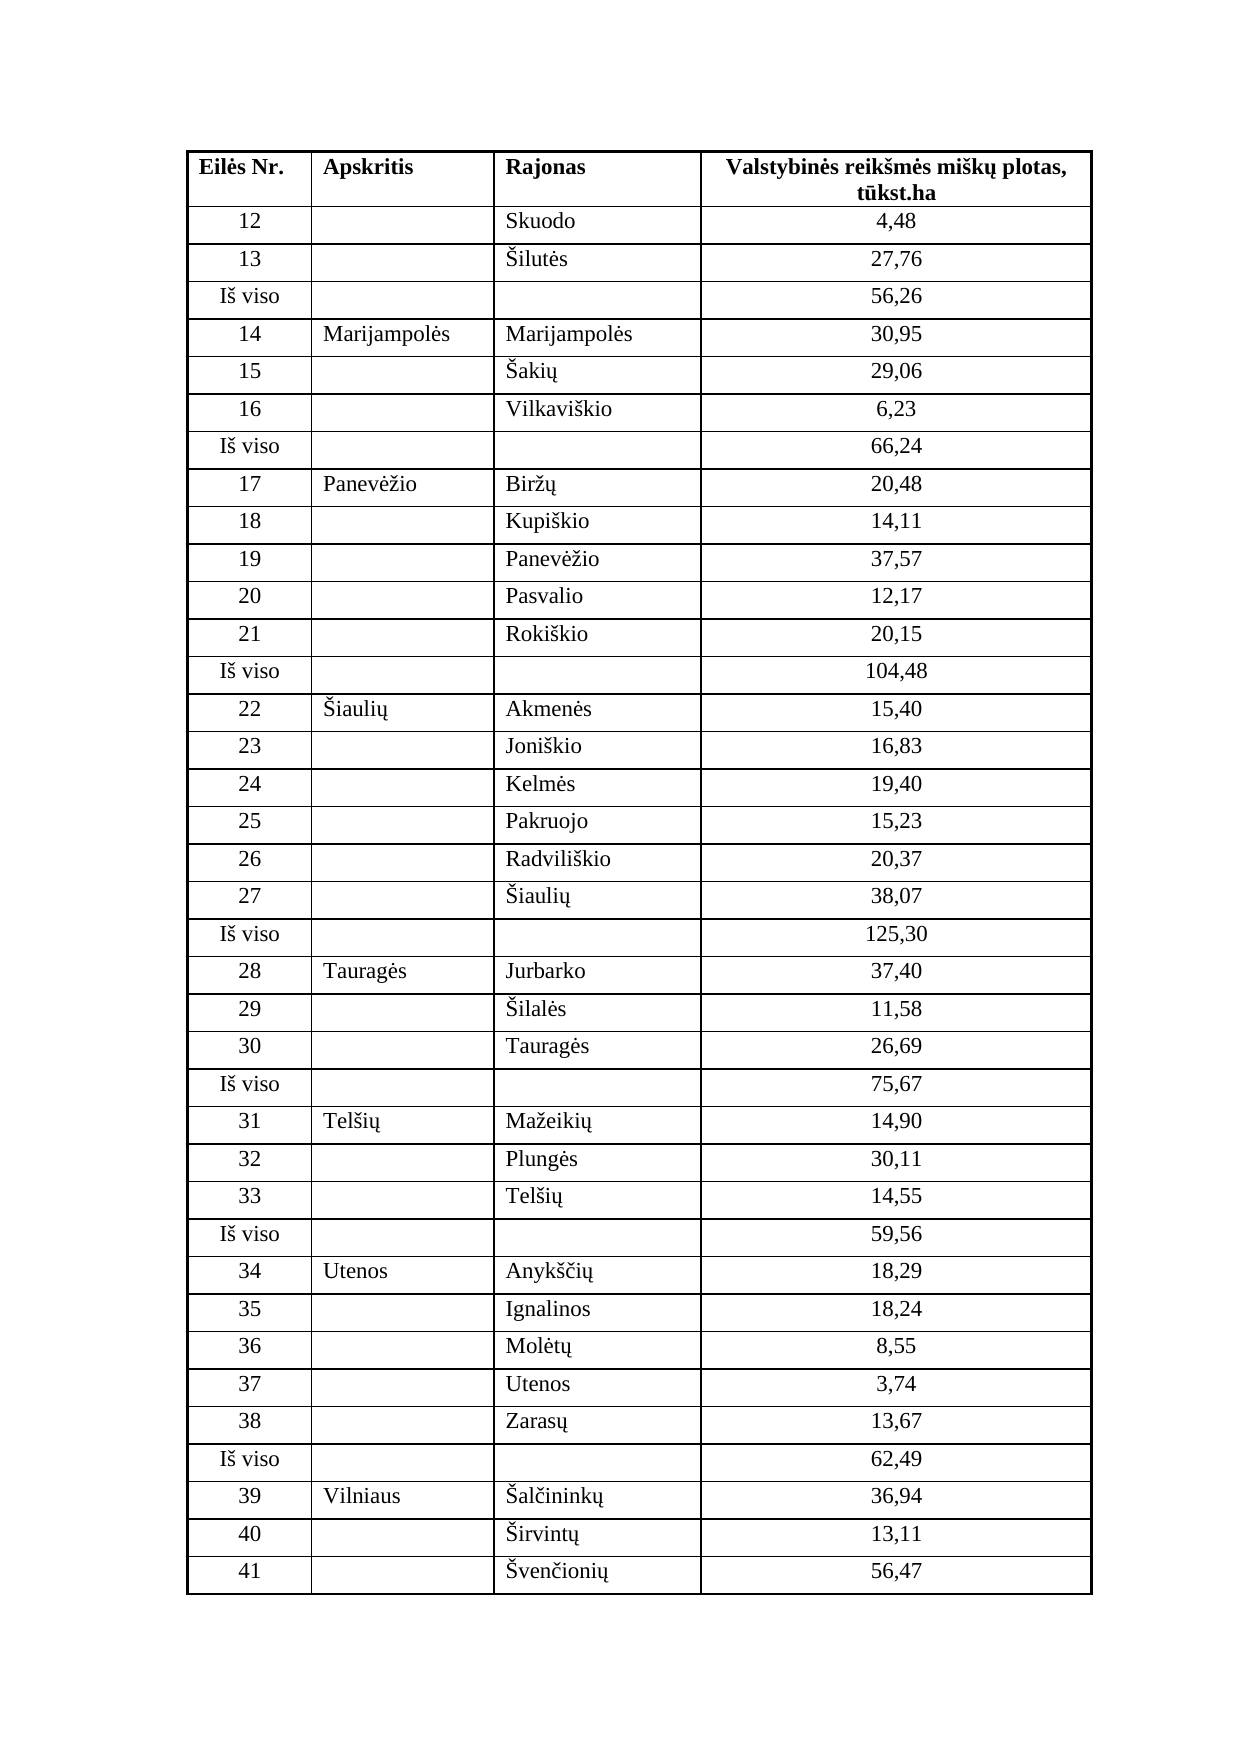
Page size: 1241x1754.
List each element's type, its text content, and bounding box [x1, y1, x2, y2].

table_cell 28 [189, 957, 311, 993]
table_cell [495, 1220, 700, 1256]
table_cell Vilniaus [312, 1482, 493, 1518]
table_cell 36 [189, 1332, 311, 1368]
table_cell 59,56 [702, 1220, 1090, 1256]
table_cell [312, 1520, 493, 1556]
table_cell 26 [189, 845, 311, 881]
table_cell 15,23 [702, 807, 1090, 843]
table_cell 19 [189, 545, 311, 581]
table_cell 26,69 [702, 1032, 1090, 1068]
table_cell [312, 1182, 493, 1218]
table_cell 27 [189, 882, 311, 918]
table_cell 20,37 [702, 845, 1090, 881]
table_cell Akmenės [495, 695, 700, 731]
table_cell [312, 245, 493, 281]
table_cell [312, 545, 493, 581]
table_cell Marijampolės [312, 320, 493, 356]
table_cell Utenos [312, 1257, 493, 1293]
table_cell 31 [189, 1107, 311, 1143]
table_cell 37,40 [702, 957, 1090, 993]
table_cell 15 [189, 357, 311, 393]
table_cell 36,94 [702, 1482, 1090, 1518]
table_cell 27,76 [702, 245, 1090, 281]
table_cell 56,26 [702, 282, 1090, 318]
table_cell 20,15 [702, 620, 1090, 656]
table_cell 18,29 [702, 1257, 1090, 1293]
table_cell [312, 1220, 493, 1256]
table_cell 125,30 [702, 920, 1090, 956]
table_cell Mažeikių [495, 1107, 700, 1143]
table_cell [312, 920, 493, 956]
table_cell [312, 732, 493, 768]
table_cell Panevėžio [495, 545, 700, 581]
table_cell 13,11 [702, 1520, 1090, 1556]
table_cell Skuodo [495, 207, 700, 243]
table_cell 35 [189, 1295, 311, 1331]
table_cell Iš viso [189, 1070, 311, 1106]
table_cell [312, 657, 493, 693]
table_cell [312, 507, 493, 543]
table_cell Biržų [495, 470, 700, 506]
table_cell 18 [189, 507, 311, 543]
table_cell 25 [189, 807, 311, 843]
table_cell 14,11 [702, 507, 1090, 543]
table_cell [495, 432, 700, 468]
table_cell 41 [189, 1557, 311, 1593]
table_cell [312, 995, 493, 1031]
table_cell [312, 770, 493, 806]
table_cell Kelmės [495, 770, 700, 806]
table_cell 16 [189, 395, 311, 431]
table_cell Švenčionių [495, 1557, 700, 1593]
table_cell 29 [189, 995, 311, 1031]
table_cell 20,48 [702, 470, 1090, 506]
table_cell 66,24 [702, 432, 1090, 468]
table_cell 30,95 [702, 320, 1090, 356]
table_cell Šakių [495, 357, 700, 393]
table_cell [495, 1445, 700, 1481]
table_cell Iš viso [189, 432, 311, 468]
table_cell [312, 1370, 493, 1406]
table_cell 19,40 [702, 770, 1090, 806]
table_cell 104,48 [702, 657, 1090, 693]
table_cell [312, 282, 493, 318]
table_cell 14,55 [702, 1182, 1090, 1218]
table_cell Telšių [312, 1107, 493, 1143]
table_cell Iš viso [189, 282, 311, 318]
table_cell 18,24 [702, 1295, 1090, 1331]
table_cell Iš viso [189, 1220, 311, 1256]
table_cell Radviliškio [495, 845, 700, 881]
table_cell [312, 357, 493, 393]
table_cell Ignalinos [495, 1295, 700, 1331]
table_cell 14,90 [702, 1107, 1090, 1143]
table_header Valstybinės reikšmės miškų plotas, tūkst.ha [702, 153, 1090, 206]
table_cell Šalčininkų [495, 1482, 700, 1518]
table_cell 11,58 [702, 995, 1090, 1031]
table_cell 12 [189, 207, 311, 243]
table_cell [312, 1032, 493, 1068]
table_cell Rokiškio [495, 620, 700, 656]
table_cell Tauragės [312, 957, 493, 993]
table_cell 13,67 [702, 1407, 1090, 1443]
table_cell Zarasų [495, 1407, 700, 1443]
table_cell 62,49 [702, 1445, 1090, 1481]
table_cell Joniškio [495, 732, 700, 768]
table_cell 16,83 [702, 732, 1090, 768]
table_cell [312, 882, 493, 918]
table_cell 22 [189, 695, 311, 731]
table_cell 20 [189, 582, 311, 618]
table_cell Šilalės [495, 995, 700, 1031]
table_cell 15,40 [702, 695, 1090, 731]
table_cell [495, 920, 700, 956]
table_cell 38 [189, 1407, 311, 1443]
table_cell [312, 845, 493, 881]
table_cell 29,06 [702, 357, 1090, 393]
table_cell [312, 1445, 493, 1481]
table_cell Šiaulių [495, 882, 700, 918]
table_header Eilės Nr. [189, 153, 311, 206]
table_cell 8,55 [702, 1332, 1090, 1368]
table_cell Anykščių [495, 1257, 700, 1293]
table_cell Jurbarko [495, 957, 700, 993]
table_cell 37 [189, 1370, 311, 1406]
table_cell Širvintų [495, 1520, 700, 1556]
table_cell [312, 1332, 493, 1368]
table_cell [312, 432, 493, 468]
table_cell 6,23 [702, 395, 1090, 431]
table_cell Šiaulių [312, 695, 493, 731]
table_cell 23 [189, 732, 311, 768]
table_cell Molėtų [495, 1332, 700, 1368]
table_cell 30,11 [702, 1145, 1090, 1181]
table_cell [312, 1557, 493, 1593]
table_cell Panevėžio [312, 470, 493, 506]
table_cell 33 [189, 1182, 311, 1218]
table_cell 56,47 [702, 1557, 1090, 1593]
table_cell [312, 207, 493, 243]
table_cell 12,17 [702, 582, 1090, 618]
table_cell [312, 1070, 493, 1106]
table_cell 21 [189, 620, 311, 656]
table_cell 39 [189, 1482, 311, 1518]
table_cell 14 [189, 320, 311, 356]
table_cell 38,07 [702, 882, 1090, 918]
table_cell [312, 582, 493, 618]
table_cell Plungės [495, 1145, 700, 1181]
table_cell Iš viso [189, 1445, 311, 1481]
table_cell Vilkaviškio [495, 395, 700, 431]
table_cell [312, 1295, 493, 1331]
table_cell [495, 657, 700, 693]
table_cell 24 [189, 770, 311, 806]
table_cell [312, 1145, 493, 1181]
table_cell Marijampolės [495, 320, 700, 356]
table_cell Pakruojo [495, 807, 700, 843]
table_cell Šilutės [495, 245, 700, 281]
table_header Rajonas [495, 153, 700, 206]
table_cell 34 [189, 1257, 311, 1293]
table_cell 3,74 [702, 1370, 1090, 1406]
table_cell Kupiškio [495, 507, 700, 543]
table_cell 37,57 [702, 545, 1090, 581]
table_cell [312, 395, 493, 431]
table_cell 75,67 [702, 1070, 1090, 1106]
table_cell Utenos [495, 1370, 700, 1406]
table_cell [312, 807, 493, 843]
table_cell Iš viso [189, 657, 311, 693]
table_header Apskritis [312, 153, 493, 206]
table_cell [495, 1070, 700, 1106]
table_cell 32 [189, 1145, 311, 1181]
table_cell 17 [189, 470, 311, 506]
table_cell [312, 1407, 493, 1443]
table_cell 40 [189, 1520, 311, 1556]
table_cell Telšių [495, 1182, 700, 1218]
table_cell Tauragės [495, 1032, 700, 1068]
table_cell 13 [189, 245, 311, 281]
table_cell [312, 620, 493, 656]
table_cell Pasvalio [495, 582, 700, 618]
table_cell 30 [189, 1032, 311, 1068]
table_cell 4,48 [702, 207, 1090, 243]
table_cell [495, 282, 700, 318]
table_cell Iš viso [189, 920, 311, 956]
